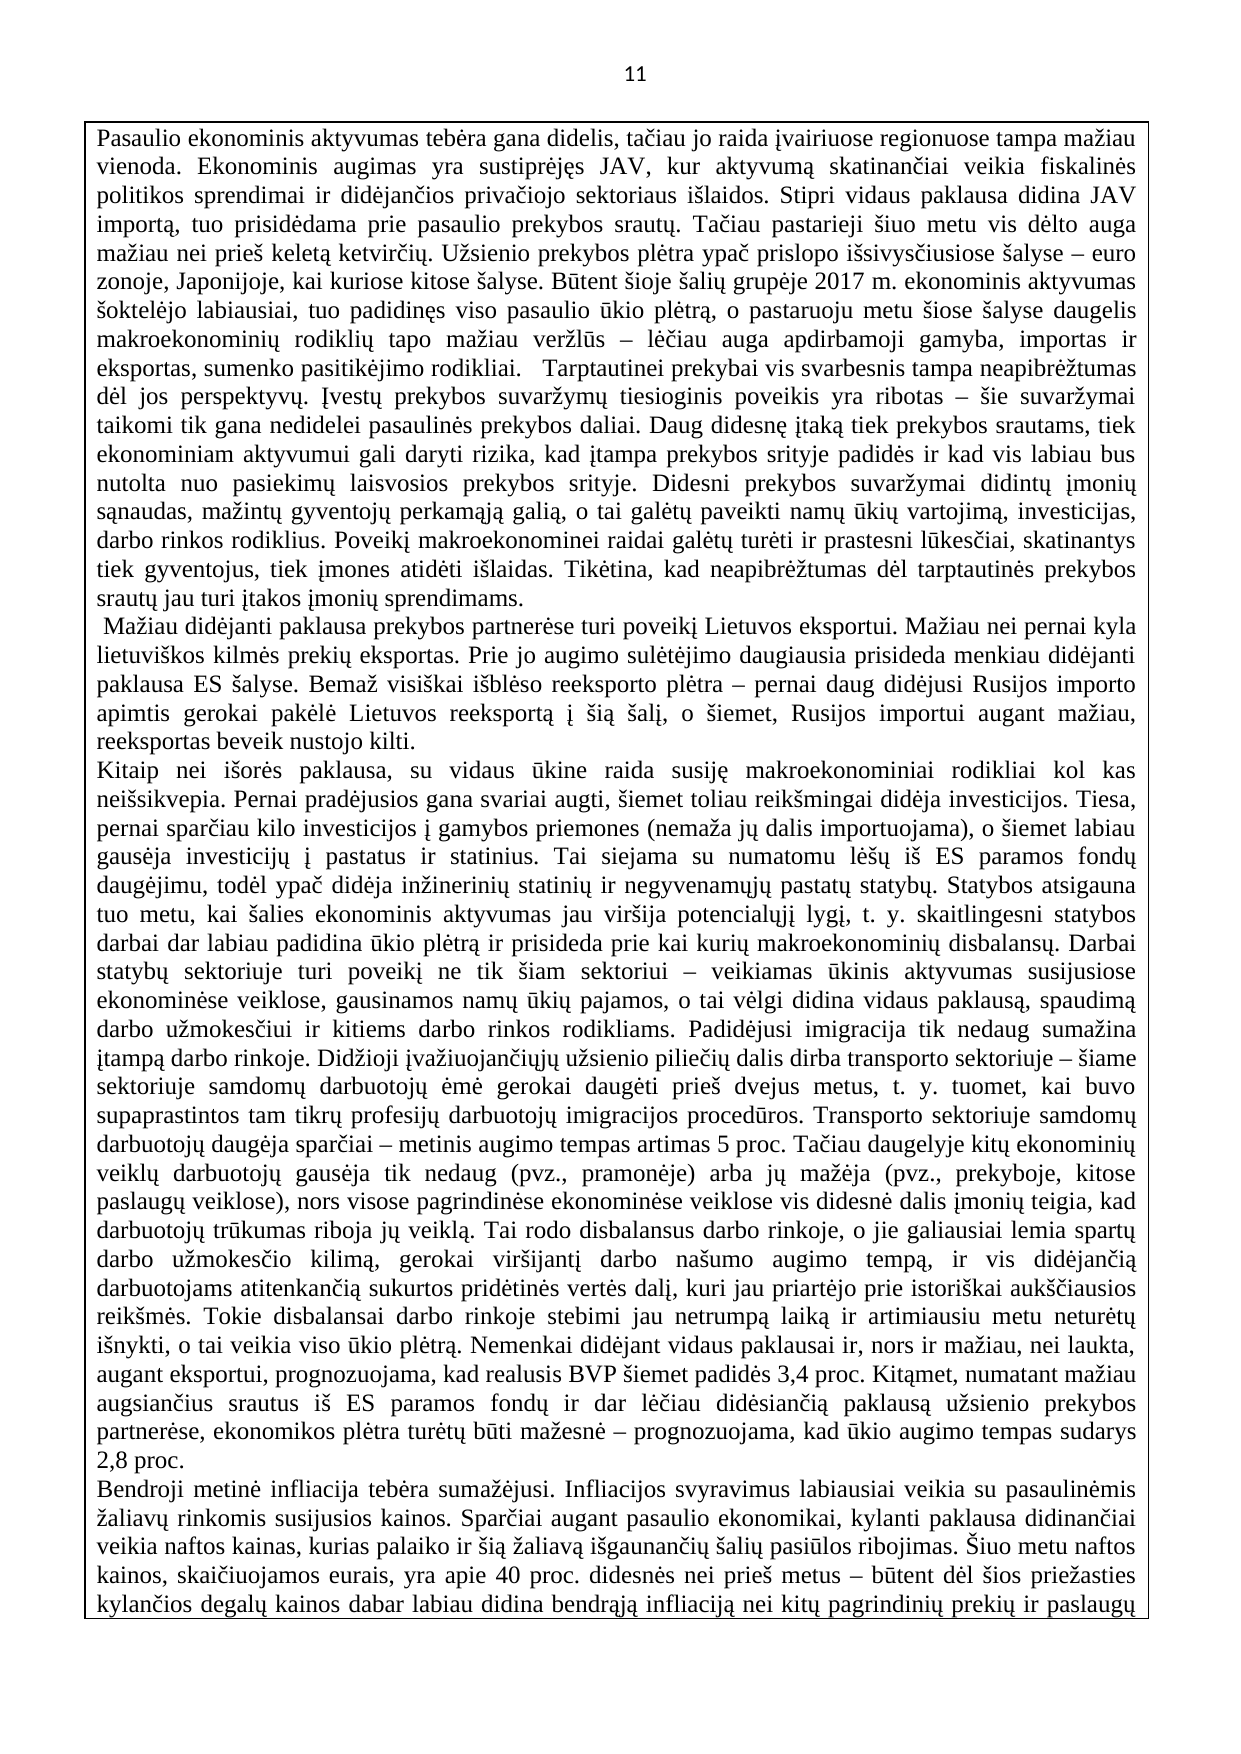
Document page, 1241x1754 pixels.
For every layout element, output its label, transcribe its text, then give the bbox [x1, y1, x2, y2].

table_header Ekonominiai veiksniai Pasaulio ekonomikos forumas (PEF) kasmet atlieka pasaulio šalių vertinimus pagal bendrą konkurencingumo indeksą (BKI). Šalies BKI skaičiuojamas atsižvelgiant į respondentų (įmonių vadovų) 12 subindeksų vertinimus ir svarbiausius šalies makroekonominius rodiklius. Pagal PEF pakeistą metodiką 2018 m. pirmoje vietoje buvo JAV(85,6 balo), antroje – Singapūras (83,5 balo), trečioje – Vokietija (82,8), ketvirtoje - Šveicarija (82,6 balo), pektoje – Japonija (82,5 balo). Lietuva pagal BKI, palyginti su 2017 m., nukrito dviem pakopomis žemyn ir užėmė 40 vietą (67,1 balo), Estija – 32 (70,8 balo), Latvija – 42 (66,2 balo). Įtakos reitingo pokyčiams galimai turėjo atnaujinta indekso sudarymo metodologija. Atsižvelgiant į ketvirtosios ekonominės revoliucijos atneštas naujoves ir pasikeitusią ekonominę aplinką, performuotos vertinamos sritys ir pakeista dalis jas atliepiančių kintamųjų. PEF nuo 2018 m. tiria keturias esmines sritis: įgalinančią aplinką, žmogiškąjį kapitalą, rinkas ir inovacijų kosistemas. Kiekviena sritis remiasi 2–4 komponentais (iš viso – dvylika komponentų), kurių kiekvienas vertinamas pagal keliolika kintamųjų. Dauguma vertinimo komponentų išliko tie patys, bet įtraukus naujus kintamuosius (pvz., pradėta vertinti verslumo kultūra, socialinis kapitalas, biudžeto skaidrumas) pakito komponentų įverčiai. Taip pat atnaujinus metodologiją, perskaičiuota skaitinė vertinimų išraiška ir nuo šių metų tiek bendras balas, tiek kiekvieno komponento ir kintamojo vertė yra pateikiama 100 balų skalėje, kur 100 reiškia palankiausią vertinimą. Tyrimui sudaroma atsitiktinė sluoksninė imtis, atsižvelgiant į įmonių dydį (darbuotojų skaičių) ir šias ekonominės veiklos rūšių grupes: žemės ūkio, pramonės ir paslaugų. 2018 m. tyrime dalyvavo 112 Lietuvos įmonių vadovų, iš jų 49 proc. vadovavo įmonėms, turinčioms 250 ir daugiau darbuotojų, 51 proc. – turinčioms iki 249 darbuotojų. Įmonių vadovai užpildė PEF klausimyną, apimantį daugiau kaip 100 skirtingų sričių rodiklių. Rodikliai buvo vertinti taikant 7 balų sistemą (1–2 balai – neigiamas vertinimas, 3–4 balai – vidutinis, 5–7 balai – teigiamas). Nuo 2018 m. PEF pakeitė indeksų skaičiavimo metodiką, sumažindami ankstesniuose tyrimuose naudotų rodiklių skaičių ir įvesdami 64 naujus rodiklius, todėl ankstesnių metų indeksai tapo nepalyginami. Pagal makroekonominio stabilumo srities rodiklių (metinės infliacijos kitimo ir valstybės skolos dinamikos) vertinimus Lietuva, Latvija ir Estija užėmė 1 vietą iš 140. Pagal institucijų veiklos sritį, apimančią šalies institucinės aplinkos vertinimus, pirmauja Naujoji Zelandija, Lietuva yra 41 vietoje, Latvija – 49, Estija – 22. Aukščiausias vietas Lietuva užėmė pagal terorizmo nebuvimo (1 vieta), žemės tvarkymo kokybės (2 vieta), organizuoto nusikalstamumo nebuvimo (21 vieta) bei biudžeto skaidrumo (27 vieta) rodiklių vertinimus. Žemiausiose vietose Lietuva buvo pagal socialinės aplinkos (121 vieta) ir Vyriausybės reguliavimo naštos (106 vieta – 3 balai) vertinimus. Pagal infrastruktūros sritį, apimančią transportavimo ir ryšių kokybės vertinimus, pirmoje vietoje yra Singapūras, Lietuva – 44, Latvija – 47, Estija – 42. Aukščiausiai įvertinti Lietuvos infrastruktūros rodikliai: elektrifikavimo lygis (procentas, palyginti su gyventojais) (1 vieta), kelių jungčių indeksas (21 vieta), geležinkelių tankis (27 vieta) ir traukinių paslaugų efektyvumas (27 vieta). Žemiausiai įvertintas Lietuvos oro uostų jungčių lygis (87 vieta) ir keleivinių laivų laivybos jungiamumo indeksas (74 vieta). Pagal informacinių technologijų (IT) naudojimą, apimantį IT naudojimo plėtrą, pirmoje vietoje yra Pietų Korėja, Lietuva – 18, Latvija – 11, Estija – 14. Lietuva užėmė aukščiausias pozicijas pagal šviesolaidžio interneto (6) ir mobiliojo ryšio telefonų (13) naudojimo plėtrą. Žemesnėje, t. y. 52 vietoje, Lietuva buvo pagal plačiajuosčio interneto abonementų skaičių, tenkantį 100 gyventojų. Sveikatos srities vertinimuose Lietuva užima 77 vietą (79 balai) , o pagal tikėtiną gyventojų gyvenimo trukmės rodiklį – 76. Pasaulio šalių tarpe pirmoje vietoje yra Singapūras. Pagal švietimo ir įgūdžių srities vertinimus, apimančius švietimo sistemos veiksmingumą ir gyventojų išsimokslinimo lygį, pirmoje vietoje yra Suomija, Lietuva – 31, Latvija – 23, Estija – 18. Aukščiausias vietas Lietuva užėmė (11 vieta), personalo apmokymo laipsnį (31), mokyklinio gyvenimo galimybes (32) ir skaitmeninius gyventojų įgūdžius (33). Žemiausias vietas Lietuva užėmė pagal kvalifikuotų darbuotojų suradimo lengvumo (123) ir absolventų gebėjimų (107) rodiklių vertinimus. Pagal šių rodiklių vertinimus pirmas vietas užima atitinkamai JAV ir Šveicarija. Pagal produkto rinkos vertinimus, apimančius rinkos dydį, mokesčius bei konkurencijos lygį, pirmoje vietoje yra Singapūras, Lietuva – 53, Latvija – 49, Estija – 21. Lietuvoje geriausiai įvertinti prekybos muito tarifai (9 vieta) ir prekybos paslaugų atvirumas (10). Žemiausioje vietoje Lietuva buvo pagal tarifų sudėtingumą – 112 vieta. Pagal darbo rinkos vertinimus, apimančius priėmimo ir atleidimo iš darbo sąlygas bei darbo užmokesčio lankstumą, pirmoje vietoje yra JAV, Lietuva – 32, Latvija – 29, Estija – 21. Aukščiausias vietas Lietuva užėmė pagal darbo užmokesčio nustatymo lankstumą (5 vieta), moterų užimtumą (12) ir darbuotojų teises (14). Žemiausiai įvertintos buvo šios sritys: užsieniečių įdarbinimo lengvumas (133), darbo mokesčių dydis procentais (130) ir atleidimo iš darbo išlaidos (106). Pagal finansų sistemos vertinimus, apimančius privataus ir smulkaus bei vidutinio verslo finansavimo galimybes, rinkos kapitalizavimo lygį ir bankų veiklos efektyvumą, pirmoje vietoje yra JAV, Lietuva – 76, Latvija – 94, Estija – 46. Aukščiausias vietas Lietuva užėmė pagal bankų reguliuojamojo kapitalo santykį (16 vieta), rizikos kapitalo prieinamumą (59), neveiksnių paskolų dydį, procentais nuo paskolų portfelio vertės (60). Žemiausiai įvertintas Lietuvos kredito deficitas procentais (114), rinkos kapitalizavimas procentas BVP (93), smulkaus bei vidutinio verslo finansavimas (87) ir vidaus kreditas privačiam sektoriui procentas BVP (82). Pagal rinkos dydžio vertinimus, apimančius šalies bendrąjį vidaus produktą (BVP) vienam gyventojui (JAV doleriais) ir importo dydį (procentas BVP), pirmoje vietoje yra Kinija, Lietuva – 76, Latvija – 94, Estija – 97. Aukščiausią vietą Lietuva užėmė pagal importo dydį (procentas BVP) – 17 vieta, o žemiausią – pagal BVP, tenkantį vienam gyventojui (JAV doleriais) – 79 vieta. Pagal verslo dinamiškumo vertinimus, apimančius verslo pradžios sąlygas, bankroto reguliavimo sistemą, inovacinių įmonių augimą, pirmoje vietoje yra JAV, Lietuva – 44, Latvija – 47, Estija – 29. Aukščiausią vietą Lietuva užėmė pagal verslo pradžios išlaidas (13 vieta) ir verslo pradžios trukmę dienomis (25 vieta). Žemiausiai įvertinta Lietuvos bankroto reguliavimo sistema (88 vieta). Pagal inovacijų pajėgumų srities vertinimus, apimančius mokslo tiriamosios ir eksperimentinės plėtros (MTEP) lygį, klasterių augimą, patentų išradimams ir prekių ženklų kiekį bei daugiašalį bendradarbiavimą, pirmoje vietoje yra Vokietija, Lietuva – 42, Latvija – 52, Estija – 33. Aukščiausią vietą Lietuva užėmė pagal verslo pradžios išlaidas (13 vieta) ir verslo pradžios trukmę dienomis (25 vieta). Žemiausiai įvertinta Lietuvos klasterių plėtra (96 vieta) ir pirkėjo išprusimas (78). Siekdamas įvertinti šalių išsivystymo lygį ir konkurencingumą, PEF kasmet atlieka pasaulio šalių konkurencingumo tyrimą, kuriame dalyvauja daugiau nei šimtas valstybių (2018 m. – 140, 2017 m. – 137, 2016 m. – 138). Lietuva šiame tyrime dalyvauja nuo 2001 m. Tyrimo duomenys pateikiami PEF leidinyje „Pasaulio konkurencingumo ataskaita 2018“. Šiemet į vertinimą pirmą kartą įtrauktas korupcijos paplitimo kintamasis, kuris remiasi Transparency International „Korupcijos suvokimo indekso“ (toliau – KSI) įverčiu. Lietuvai skirti 59 balai ir konkurencingumo ataskaitoje ji užima 35 vietą, Latvija –37 vietą (58 balai), o Estija įvertinta 21 pozicija (71 balas). Lietuvos KSI indeksas nekinta nuo 2015 m2 Tarp naujai įvestų antikorupcinę aplinką vertinančių rodiklių Lietuva geriausiai įvertinta valstybės biudžeto skaidrumo2 aspektu: pagal šį rodiklį valstybė užima 27 vietą tarp 140 valstybių, jai skirta 73,1 balo. Lietuvos biudžetas reikšmingai skaidresnis nei Estijos (36 vieta, 69,2 balo) ir Latvijos (77 vieta, 50 balų). Žiniasklaidos laisvės vertinimas taip pat įtrauktas pirmąjį kartą ir siekia 77,8 balo, Lietuvai skirta 32 vieta. Estijai skirta 12 pozicija reitinge (85,9 balo), o Latvijai – 22 vieta (80,4 balo). Atkreiptinas dėmesys, kad žiniasklaidos laisvės vertinimas Lietuvoje yra ne tik žemesnis nei kaimyninėse Baltijos valstybėse, bet ir mažėjantis laike. Iš kintamojo pirminio šaltinio – tarptautinės organizacijos „Reporteriai be sienų“ (angl. Reporters Without Borders) ataskaitos „Žiniasklaidos laisvės indeksas, 2018“ analizės – matyti, kad Lietuvos įvertis per praėjusius metus sumažėjo 0,83 balo, o nuo 2015 m. – 3,4 balo. Interesų konfliktų valdyme Lietuva kartu su Latvija įvertintos 60 balų ir valstybėms skirta 54 vieta. Estijai skirtas įvertis yra mažesnis – siekia 57 balus ir skirta 65 vieta. Atkreiptinas dėmesys, kad šiuo matu vertinamas interesų reguliavimas privačiame sektoriuje atsižvelgiant į mažųjų investuotojų apsaugą1. Apibendrinant antikorupcinės aplinkos rodiklius, darančius įtaką valstybės konkurencingumo vertinimui, pastebėtina, kad kai kurie rodikliai įvertinti prasčiau nei bendrasis Lietuvos konkurencingumas, tai: interesų konfliktų valdymas (privačiame sektoriuje), teismų nepriklausomumas ir valdžios reguliavimo našta, kuri išlieka svariai didesnė nei kaimyninėse Baltijos valstybėse (žr. Pav. 1, 2). Taip pat atkreiptinas dėmesys į mažėjantį žiniasklaidos laisvės indeksą. Pastebėtina, kad net nedideli įverčių pokyčiai gali lemti reikšmingą pasikeitimą tarptautiniuose reitinguose. Lietuva, siekdama būti matoma kaip konkurencinga pasauliniame kontekste, kurdama ekonomikos plėtrai palankią aplinką, kartu turėtų stiprinti valstybės antikorupcinį potencialą. Taigi itin svarbu ne tik išlaikyti teigiamus atskirų rodiklių pokyčius, bet ir užtikrinti darnią visų antikorupcinės aplinkos dedamųjų pažangą. Korupcijos suvokimo indekso stagnacija, valdžios reguliavimo naštos, žiniasklaidos laisvės rodiklių mažėjimas – indikatoriai, nurodantys antikorupcinės aplinkos stiprinimo kryptis. Pav. 1. Lietuvos antikorupcinės aplinkos vertinimo kintamieji PEF Pasaulio konkurencingumo reitinge, 2018* Pav. 2. Baltijos valstybių antikorupcinės aplinkos vertinimo kintamieji PEF Pasaulio konkurencingumo reitinge, 2018 Lietuvos ekonomikos raida ir perspektyvos Pasaulio ekonominis aktyvumas tebėra gana didelis, tačiau jo raida įvairiuose regionuose tampa mažiau vienoda. Ekonominis augimas yra sustiprėjęs JAV, kur aktyvumą skatinančiai veikia fiskalinės politikos sprendimai ir didėjančios privačiojo sektoriaus išlaidos. Stipri vidaus paklausa didina JAV importą, tuo prisidėdama prie pasaulio prekybos srautų. Tačiau pastarieji šiuo metu vis dėlto auga mažiau nei prieš keletą ketvirčių. Užsienio prekybos plėtra ypač prislopo išsivysčiusiose šalyse – euro zonoje, Japonijoje, kai kuriose kitose šalyse. Būtent šioje šalių grupėje 2017 m. ekonominis aktyvumas šoktelėjo labiausiai, tuo padidinęs viso pasaulio ūkio plėtrą, o pastaruoju metu šiose šalyse daugelis makroekonominių rodiklių tapo mažiau veržlūs – lėčiau auga apdirbamoji gamyba, importas ir eksportas, sumenko pasitikėjimo rodikliai. Tarptautinei prekybai vis svarbesnis tampa neapibrėžtumas dėl jos perspektyvų. Įvestų prekybos suvaržymų tiesioginis poveikis yra ribotas – šie suvaržymai taikomi tik gana nedidelei pasaulinės prekybos daliai. Daug didesnę įtaką tiek prekybos srautams, tiek ekonominiam aktyvumui gali daryti rizika, kad įtampa prekybos srityje padidės ir kad vis labiau bus nutolta nuo pasiekimų laisvosios prekybos srityje. Didesni prekybos suvaržymai didintų įmonių sąnaudas, mažintų gyventojų perkamąją galią, o tai galėtų paveikti namų ūkių vartojimą, investicijas, darbo rinkos rodiklius. Poveikį makroekonominei raidai galėtų turėti ir prastesni lūkesčiai, skatinantys tiek gyventojus, tiek įmones atidėti išlaidas. Tikėtina, kad neapibrėžtumas dėl tarptautinės prekybos srautų jau turi įtakos įmonių sprendimams. Mažiau didėjanti paklausa prekybos partnerėse turi poveikį Lietuvos eksportui. Mažiau nei pernai kyla lietuviškos kilmės prekių eksportas. Prie jo augimo sulėtėjimo daugiausia prisideda menkiau didėjanti paklausa ES šalyse. Bemaž visiškai išblėso reeksporto plėtra – pernai daug didėjusi Rusijos importo apimtis gerokai pakėlė Lietuvos reeksportą į šią šalį, o šiemet, Rusijos importui augant mažiau, reeksportas beveik nustojo kilti. Kitaip nei išorės paklausa, su vidaus ūkine raida susiję makroekonominiai rodikliai kol kas neišsikvepia. Pernai pradėjusios gana svariai augti, šiemet toliau reikšmingai didėja investicijos. Tiesa, pernai sparčiau kilo investicijos į gamybos priemones (nemaža jų dalis importuojama), o šiemet labiau gausėja investicijų į pastatus ir statinius. Tai siejama su numatomu lėšų iš ES paramos fondų daugėjimu, todėl ypač didėja inžinerinių statinių ir negyvenamųjų pastatų statybų. Statybos atsigauna tuo metu, kai šalies ekonominis aktyvumas jau viršija potencialųjį lygį, t. y. skaitlingesni statybos darbai dar labiau padidina ūkio plėtrą ir prisideda prie kai kurių makroekonominių disbalansų. Darbai statybų sektoriuje turi poveikį ne tik šiam sektoriui – veikiamas ūkinis aktyvumas susijusiose ekonominėse veiklose, gausinamos namų ūkių pajamos, o tai vėlgi didina vidaus paklausą, spaudimą darbo užmokesčiui ir kitiems darbo rinkos rodikliams. Padidėjusi imigracija tik nedaug sumažina įtampą darbo rinkoje. Didžioji įvažiuojančiųjų užsienio piliečių dalis dirba transporto sektoriuje – šiame sektoriuje samdomų darbuotojų ėmė gerokai daugėti prieš dvejus metus, t. y. tuomet, kai buvo supaprastintos tam tikrų profesijų darbuotojų imigracijos procedūros. Transporto sektoriuje samdomų darbuotojų daugėja sparčiai – metinis augimo tempas artimas 5 proc. Tačiau daugelyje kitų ekonominių veiklų darbuotojų gausėja tik nedaug (pvz., pramonėje) arba jų mažėja (pvz., prekyboje, kitose paslaugų veiklose), nors visose pagrindinėse ekonominėse veiklose vis didesnė dalis įmonių teigia, kad darbuotojų trūkumas riboja jų veiklą. Tai rodo disbalansus darbo rinkoje, o jie galiausiai lemia spartų darbo užmokesčio kilimą, gerokai viršijantį darbo našumo augimo tempą, ir vis didėjančią darbuotojams atitenkančią sukurtos pridėtinės vertės dalį, kuri jau priartėjo prie istoriškai aukščiausios reikšmės. Tokie disbalansai darbo rinkoje stebimi jau netrumpą laiką ir artimiausiu metu neturėtų išnykti, o tai veikia viso ūkio plėtrą. Nemenkai didėjant vidaus paklausai ir, nors ir mažiau, nei laukta, augant eksportui, prognozuojama, kad realusis BVP šiemet padidės 3,4 proc. Kitąmet, numatant mažiau augsiančius srautus iš ES paramos fondų ir dar lėčiau didėsiančią paklausą užsienio prekybos partnerėse, ekonomikos plėtra turėtų būti mažesnė – prognozuojama, kad ūkio augimo tempas sudarys 2,8 proc. Bendroji metinė infliacija tebėra sumažėjusi. Infliacijos svyravimus labiausiai veikia su pasaulinėmis žaliavų rinkomis susijusios kainos. Sparčiai augant pasaulio ekonomikai, kylanti paklausa didinančiai veikia naftos kainas, kurias palaiko ir šią žaliavą išgaunančių šalių pasiūlos ribojimas. Šiuo metu naftos kainos, skaičiuojamos eurais, yra apie 40 proc. didesnės nei prieš metus – būtent dėl šios priežasties kylančios degalų kainos dabar labiau didina bendrąją infliaciją nei kitų pagrindinių prekių ir paslaugų grupių kainos. Tiesa, pastaraisiais mėnesiais naftos kainos buvo mažesnės, nei buvo numatyta ankstesnėse makroekonominių rodiklių prognozėse (iš dalies dėl naftą eksportuojančių šalių susitarimo didinti šios žaliavos išgavimo apimtį), o tai yra vienas iš veiksnių, dėl kurių bendrosios infliacijos prognozė 2018 m. yra sumažinta. Mažiau, nei prognozuota, infliaciją didina ir maisto kainos. Susikaupus atsargoms ir esant pakankamai pasiūlai, daugelis maisto žaliavų, išskyrus grūdinių kultūrų, kainų pasaulinėse rinkose mažėja. Dėl šios priežasties lėčiau maisto kainos kyla ir vartotojams. Tiesa, jau artimiausiu metu ši lėtėjimo tendencija gali pasikeisti, nes šiemet vyravę žemės ūkiui nepalankūs orai ir prognozuojamas prastas derlius gali nulemti maisto kainų didėjimą. Grynoji infliacija, apimanti paslaugų ir pramonės prekių kainas, taip pat yra šiek tiek nukritusi. Tačiau šį sumažėjimą labiausiai veikia susisiekimo oro transportu kainos, kurios praėjusių metų vasaros mėnesiais itin daug pakilo, o šių metų vasarą dėl bazės įtakos buvo reikšmingai mažesnės nei prieš metus. Neįskaitant minėtų kainų poveikio, grynoji infliacija tebėra gana stabili, nes ją ir toliau didinančiai veikia augančios darbo sąnaudos ir vidaus paklausa. Prognozuojama, kad vidutinė metinė infliacija šiemet bus lygi 2,6 proc. Kitąmet, numatant daug mažesnį nei šiemet naftos kainų didėjimą, vidutinė metinė infliacija turėtų sumažėti. Prognozuojama, kad ji sudarys 2,2 proc. Plačiau: https://www.lb.lt/lt/naujausios-ekonomikos-prognozes#ex-1-2 2018 m. lapkričio mėn. metinės (2018 m. lapkričio mėn., palyginti su 2017 m. lapkričio mėn.) infliacijos išankstinis įvertis, apskaičiuotas pagal SVKI*, sudaro 2,4 proc., remdamasis negalutiniais duomenimis, praneša Lietuvos statistikos departamentas. 1 pav. Metinė infliacija, apskaičiuota pagal SVKI, ir jos lapkričio mėn. išankstinis įvertis Skaičiuojant išankstinį vartotojų kainų pokytį pagal SVKI, 2018 m. lapkričio mėn., palyginti su spalio mėn., vartojimo prekių ir paslaugų kainos sumažėjo 0,2 proc. 2 pav. Mėnesinis kainų pokytis, apskaičiuotas pagal SVKI, ir jo lapkričio mėn. išankstinis įvertis __________________ * Išankstinis įvertis. *SVKI- suderintas vartotojų kainų indeksas Šaltinis: Statistikos departamentas prie Lietuvos Respublikos Vyriausybės, 2018 2 lentelė Numatoma Lietuvos ekonomikos raida 2018–2019 m. Šaltinis: https://www.lb.lt/makroekonomines_prognozes, 2018 Lietuvos ekonomikos prognozės 2018-2020 m. Šaltinis: LR finansų ministerija, 2018 Alytaus rajono savivaldybės ekonominiai rodikliai Statistikos departamentas prie Lietuvos Respublikos Vyriausybės neteikia duomenų apie savivaldybėse sukuriamą bendrąjį vidaus produktą (BVP). Šis rodiklis skaičiuojamas apskričių mastu. 2 pav. Bendrasis vidaus produktas vienam gyventojui, tūkst. Eur Šaltinis: Statistikos departamentas prie Lietuvos Respublikos Vyriausybės, 2018 Bendrasis vidaus produktas pagal apskritis 2017 m. BVP* ir gyventojai pagal du regionus ir apskritis 2017 m. _________________________ * Išankstiniai duomenys. BVP vienam gyventojui pagal 2 regionus ir apskritis Sostinės regionas yra sudarytas iš Vilniaus apskrities savivaldybių. Vidurio ir vakarų Lietuvos regionas yra sudarytas iš likusių – Alytaus, Kauno, Klaipėdos, Marijampolės, Panevėžio, Šiaulių, Tauragės, Telšių ir Utenos – apskričių. Šaltinis: Statistikos departamentas prie Lietuvos Respublikos Vyriausybės, 2018 2010-2017 m. bendrojo vidaus produkto (BVP) apimtis padidėjo beveik visose apskrityse duomenimis. 2017 m. daugiausia – 40,7 proc. – BVP sukurta Vilniaus apskrityje, Kauno apskrityje sukurta 20,4 proc. šalies BVP, Klaipėdos apskrityje – 11,4 proc. Kaip ir 2016 m., kiekvienos iš šių apskričių – Alytaus, Marijampolės, Tauragės, Telšių ir Utenos – indėlis į šalies BVP neviršijo 4 proc.Daugiausia BVP vienam gyventojui, kaip ir įprasta, teko Vilniaus apskrityje, ir sudarė – 143 proc. šalies vidurkio. Klaipėdos apskrityje vienam gyventojui tenkantis BVP sudarė 101,4 proc. Kauno apskrityje – 101,7 proc., likusiose apskrityse jis nesiekė šalies vidurkio, o mažiausias buvo Tauragės apskrityje – 54,7 proc.2017 m. BVP, tenkančio vienam gyventojui, atotrūkis tarp Vilniaus ir kitų regionų nesumažėjo – Vilniaus apskrityje šis rodiklis daugiau nei du kartus viršijo Alytaus, Marijampolės, Tauragės ir Utenos apskričių rodiklius.2018 m. Lietuvos statistikos departamentas pradėjo rengti ir skelbti rodiklius pagal naujus statistinius regionus – Sostinės bei Vidurio ir vakarų Lietuvos.Išankstiniais duomenimis, 2017 m. Sostinės regione buvo sukurta 40,7 proc. viso šalies bendrojo vidaus produkto (BVP). Sostinės regione sukurtas BVP vienam gyventojui 1,7 karto viršijo Vidurio ir vakarų Lietuvos regiono lygį. Palyginti su 2016 m., BVP Sostinės regione padidėjo 4,3 proc., Vidurio ir vakarų Lietuvos regione – 4 proc., vertinant regionų BVP praėjusių metų kainomis. Alytaus apskritis nėra taip sėkmingai besiplėtojanti, kaip prieš tai paminėtos apskritys, tačiau galima teigti, jog šis regionas taip pat besivystantis. Nuo 2010 m. iki 2017 m. bendrojo vidaus produkto vienam gyventojui rodiklis didėjo. Tiesioginės užsienio investicijos apskrityse ir savivaldybėse 2017 m Formuojant ir įgyvendinant savivaldybės investicijų politiką, pagrindinis tikslas yra gerinti regiono investicinę aplinką ir kurti efektyvią tiesioginių vidaus ir užsienio investicijų skatinimo sistemą.Visų pirma orientuotą į ilgalaikę šalies ūkio plėtrą, ekonomikos augimą ir visuomenės gerovės didinimą. Tiesioginės užsienio investicijos (TUI) pagal savo pobūdį iš esmės skiriasi nuo finansinių investicijų. TUI yra laikoma tokia investicija, kurios pagrindu susiformuoja ilgalaikiai ekonominiai finansiniai santykiai ir interesai tarp tiesioginio užsienio investuotojo ir tiesioginio – investavimo įmonės. Prie šių investicijų priskiriamas ne tik pirminis kapitalo investavimas, bet ir visos vėlesnės ekonominės operacijos tarp investuotojo ir įmonės (reinvesticijos, paskolos, prekybinės skolos, dividendai ir t.t.). 3 pav. TUI kitimas Alytaus rajone 2010–2017 metų laikotarpyje, mln. eurų Šaltinis: Statistikos departamentas prie Lietuvos Respublikos Vyriausybės, 2018 2017 m. gruodžio 31 d. duomenimis, sukauptosios tiesioginės užsienio investicijos (TUI) Lietuvoje sudarė 14,8 mlrd. EUR ir, palyginti su 2016 m. gruodžio 31 d. duomenimis, padidėjo 6,4 proc., Sostinės regione padidėjo 5,7 proc., Vidurio ir vakarų Lietuvos regione – 8 proc., praneša Lietuvos statistikos departamentas. TUI vienam Lietuvos gyventojui išaugo 7,9 proc. ir sudarė vidutiniškai 5,3 tūkst. EUR. Daugiausia investuota Vilniaus apskrityje – 10,5 mlrd. EUR, arba 70,6 proc. visų šalies TUI (Vilniaus miesto savivaldybėje – 95,2 proc. visų Vilniaus apskrities TUI), Kauno apskrityje – 1,6 mlrd. EUR, arba 10,5 proc. (Kauno miesto savivaldybėje – 77,7 proc.), ir Klaipėdos apskrityje – 1,2 mlrd. EUR, arba 8,1 proc. (Klaipėdos miesto savivaldybėje – 75,8 proc.). Palyginti su 2016 m. pabaiga, TUI didėjo visose apskrityse, didžiausias augimas buvo Šiaulių (21,1 proc.) ir Telšių (16,1 proc.) apskrityse. Daugiausia TUI vienam gyventojui teko Vilniaus apskrityje – 13 tūkst. Eur, Klaipėdos apskrityje – 3,75 tūkst. Eur, Telšių – 3,07 tūkst. Eur, Kauno apskrityse – 2,74 tūkst. Eur. Mažiausiai TUI vienam gyventojui teko Tauragės apskrityje – 294 Eur. 2017 metais už Alytaus apskrities tiesioginių užsienio investicijų srautą buvo mažesnė tiesioginių užsienio investicijų apimtis tik Marijampolės 4,79 mln. Eur) ir Tauragės (117,15 mln. Eur) apskrityse. Trijose Alytaus apskrities savivaldybėse – Alytaus miesto (0,26 %) mažėjo , Druskininkų didėjo (9,2 %), Varėnos rajono mažėjo (0,14 %) tiesioginės užsienio investicijos 2017 m. lyginant su 2016 m. Alytaus rajone, tiesioginės užsienio investijos 2015–2016 metų laikotarpyje didėjo (žr. 3 pav) , bet 2017 m. šiek tiek sumažėjo ir sudarė 25,07 mln. Eur. Bet tai vis dėlto 9,9 proc. daugiau lyginant su 2010 metais. Alytaus rajone vidutiniškai TUI vienam rajono gyventojui 2017 metais teko 961 euras ( 20,3 proc. daugiau lyginant su 2010 metais). Palyginimui : Alytaus mieste - 1500 eur, Lazdijų raj. – 13 eur, Varėnos raj. -71 eur. vienam gyventojui. TUI, tenkančios vienam gyventojui, pagal apskritis Eurai Daugiausia Sostinės regione investavo Švedijos (31 proc. visų regiono TUI) ir Nyderlandų (16,2 proc.) investuotojai, o Vidurio ir vakarų regione – Lenkijos (14,1 proc.), Danijos (11,2 proc.) ir Vokietijos (10,6 proc.). 1 lentelė. TUI pagal šalis investuotojas 2017 m. Metų pabaigoje, mln. eurų • – konfidenciali informacija. Sostinės regione daugiausia investuota į finansinės ir draudimo veiklos (3,7 mlrd. EUR), nekilnojamojo turto operacijų veiklos (1,6 mlrd. EUR), didmeninės ir mažmeninės prekybos (1,6 mlrd. EUR) bei informacijos ir ryšių veiklos (1,1 mlrd. EUR) įmones, o Vidurio ir vakarų Lietuvos regione – į apdirbamosios gamybos (2 mlrd. EUR), didmeninės ir mažmeninės prekybos (467,6 mln. EUR) ir nekilnojamojo turto operacijų veiklos (467,4 mln. EUR) įmones. 2017 m. pabaigoje, VĮ Registrų centro duomenimis, užsienio fizinių asmenų nekilnojamojo turto Lietuvoje vertė sudarė 404,2 mln. EUR ir, palyginti su 2016 m. pabaiga, padidėjo 9,8 proc. Daugiausia nekilnojamojo turto užsienio fiziniai asmenys yra įsigiję Vilniaus ir Klaipėdos apskrityse. 2 lentelė. Užsienio fizinių asmenų nekilnojamasis turtas Lietuvoje Metų pabaigoje, mln. eurų Sąvokos Tiesioginių užsienio investicijų kategorijai priskiriamos tokios tarptautinės investicijos, kurios vienam investuotojui nerezidentui (fiziniam ar juridiniam asmeniui) arba investuotojų nerezidentų grupei suteikia 10 ir daugiau procentų balso teisių. Mažesnė nei 10 procentų balso teisių užsienio investicija yra laikoma ne tiesiogine, o portfeline investicija. Pastaba. Galimi nedideli nukrypimai dėl skaičių apvalinimo. Daugiau informacijos šia tema rasite Šaltinis: Lietuvos Statistikos Departamentas ( LT) https://osp.stat.gov.lt, 2018 Alytaus rajone veiklą vykdo 481 ūkio subjektai, jų skaičius, palyginti su 2017 metais, padidėjo 15 ūkio subjektais. Didžiausią dalį veikiančių ūkio subjektų, pagal skirtingas teisines formas, sudaro uždarosios akcinės bendrovės, individualios įmonės, asociacijos. Mažiausiai pagal teisinę formą – bendrijos, tradicinės religinės bendruomenės ar bendrijos, kooperatinės bendrovės, šeimynos. 4 pav. Veikiantys ūkio subjektai metų pradžioje Šaltinis: Statistikos departamentas prie Lietuvos Respublikos Vyriausybės, 2018 Analizuojant verslo sektoriaus veiklos apimtis bei pasiskirstymą pagal ekonomines veiklos rūšis, pastebima, kad savivaldybėje labiausiai išvystytas paslaugų sektorius (60,5 % visų veikiančių įmonių), sukuriantis daugiausia darbo vietų. Paslaugų sektoriuje didžiąją dalį veikiančių įmonių (282 įmonės iš 481 veikiančių) sudaro įmonės, užsiimančios didmenine ir mažmenine prekyba, transporto priemonių ir motociklų remontu (121 įmonės), transportavimu ir saugojimu (45 įmonės), menine, pramogine ir poilsio organizavimo veikla (21 įmonių), kita aptarnavimo veikla (57 įmonės). Savivaldybėje nemaža dalis įmonių yra užsienio kapitalo, tačiau produkcijai pagaminti yra naudojama vietiniai gamtos ištekliai. Alytaus rajono savivaldybės pramonės plėtrą atspindi baldų, durų ir langų, plastiko ir akmens gaminių, mėsos ir žuvies produktų gamyba. [86, 123, 1148, 1618]
